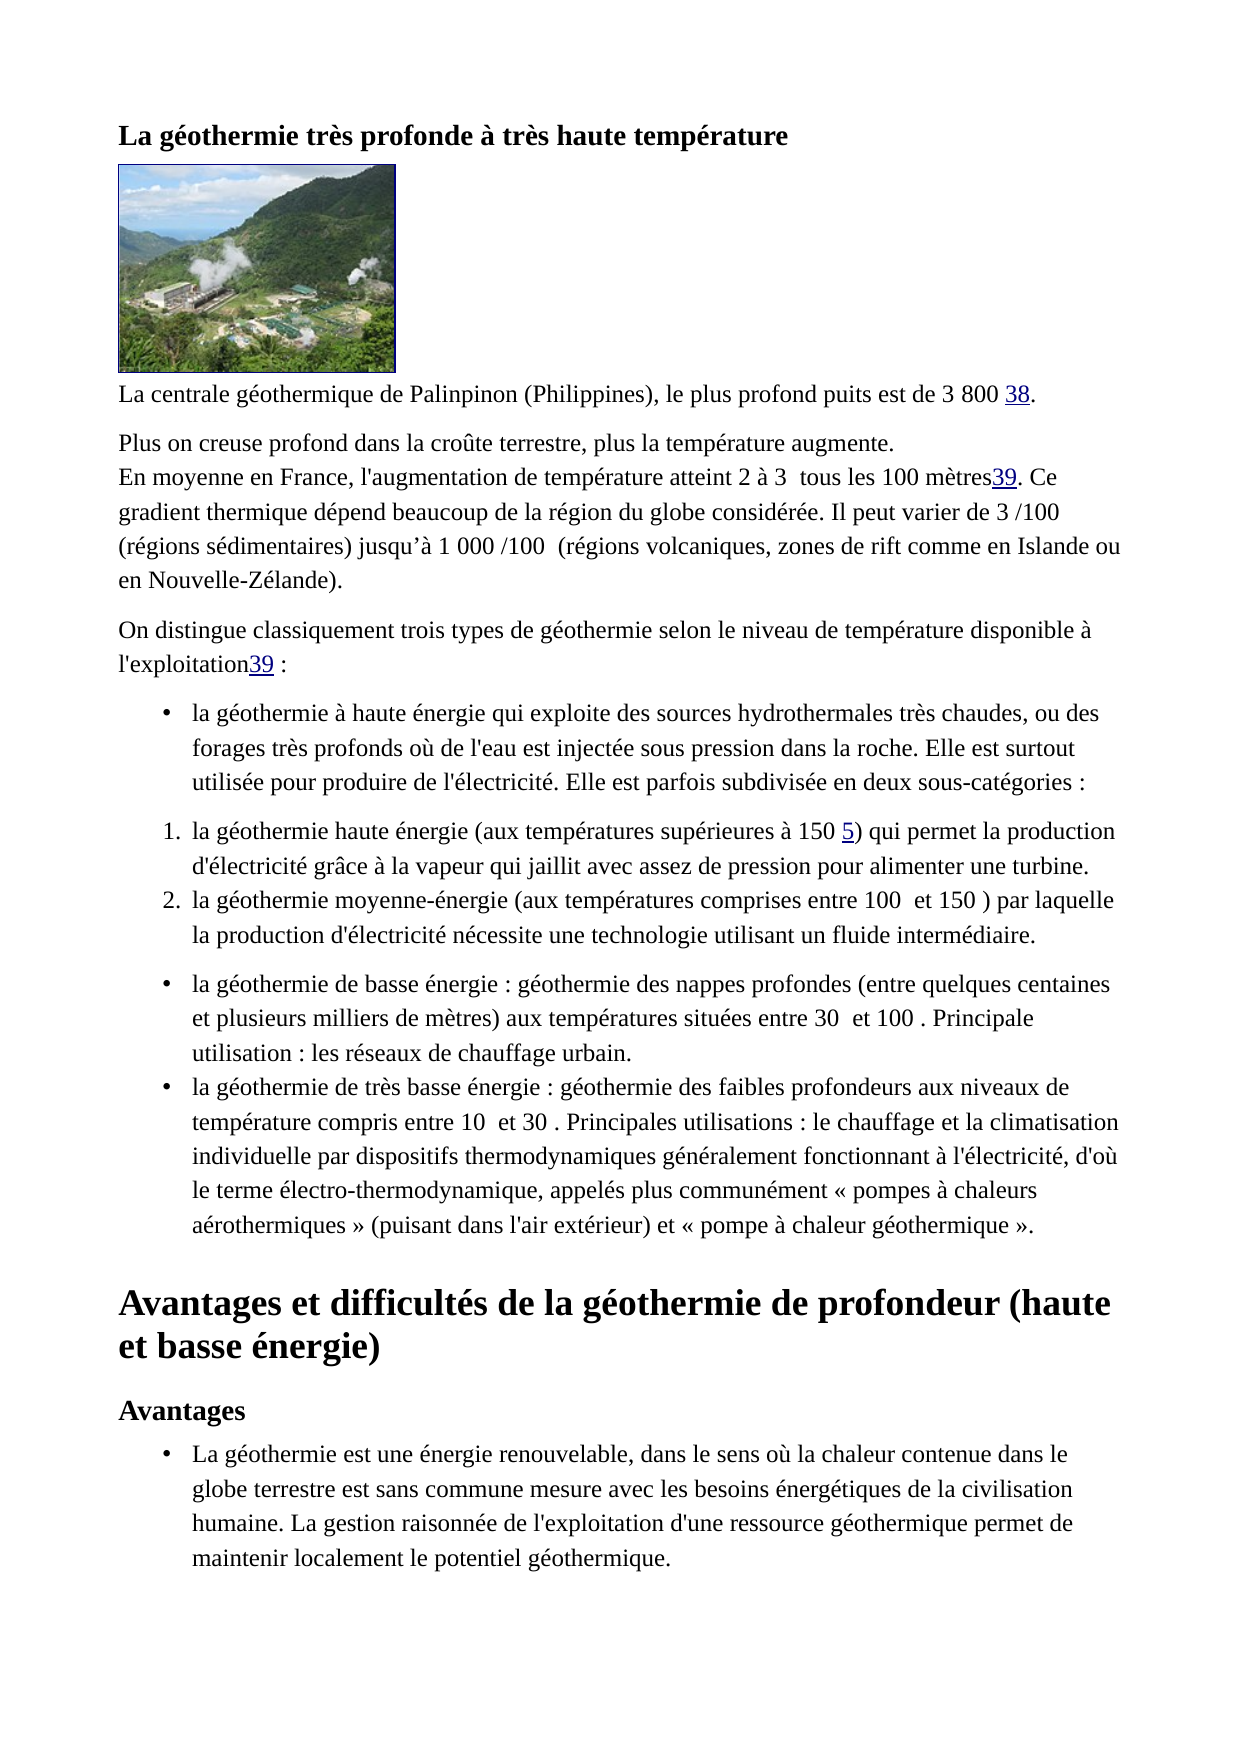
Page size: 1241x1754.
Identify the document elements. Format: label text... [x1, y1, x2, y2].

subtitle La géothermie très profonde à très haute température [118, 118, 1122, 152]
list La géothermie est une énergie renouvelable, dans le sens où la chaleur contenue dans le globe terrestre est sans commune mesure avec les besoins énergétiques de la civilisation humaine. La gestion raisonnée de l'exploitation d'une ressource géothermique permet de maintenir localement le potentiel géothermique. [162, 1439, 1122, 1572]
text Plus on creuse profond dans la croûte terrestre, plus la température augmente. En moyenne en France, l'augmentation de température atteint 2 à 3 tous les 100 mètres39. Ce gradient thermique dépend beaucoup de la région du globe considérée. Il peut varier de 3 /100 (régions sédimentaires) jusqu’à 1 000 /100 (régions volcaniques, zones de rift comme en Islande ou en Nouvelle-Zélande). [118, 428, 1122, 594]
list la géothermie de très basse énergie : géothermie des faibles profondeurs aux niveaux de température compris entre 10 et 30 . Principales utilisations : le chauffage et la climatisation individuelle par dispositifs thermodynamiques généralement fonctionnant à l'électricité, d'où le terme électro-thermodynamique, appelés plus communément « pompes à chaleurs aérothermiques » (puisant dans l'air extérieur) et « pompe à chaleur géothermique ». [162, 1072, 1122, 1239]
list la géothermie haute énergie (aux températures supérieures à 150 5) qui permet la production d'électricité grâce à la vapeur qui jaillit avec assez de pression pour alimenter une turbine. [162, 816, 1122, 879]
text La centrale géothermique de Palinpinon (Philippines), le plus profond puits est de 3 800 38. [118, 379, 1122, 407]
subtitle Avantages et difficultés de la géothermie de profondeur (haute et basse énergie) [118, 1280, 1122, 1366]
text On distingue classiquement trois types de géothermie selon le niveau de température disponible à l'exploitation39 : [118, 615, 1122, 678]
list la géothermie de basse énergie : géothermie des nappes profondes (entre quelques centaines et plusieurs milliers de mètres) aux températures situées entre 30 et 100 . Principale utilisation : les réseaux de chauffage urbain. [162, 969, 1122, 1066]
list la géothermie moyenne-énergie (aux températures comprises entre 100 et 150 ) par laquelle la production d'électricité nécessite une technologie utilisant un fluide intermédiaire. [162, 885, 1122, 948]
subtitle Avantages [118, 1393, 1122, 1427]
picture [119, 165, 394, 372]
list la géothermie à haute énergie qui exploite des sources hydrothermales très chaudes, ou des forages très profonds où de l'eau est injectée sous pression dans la roche. Elle est surtout utilisée pour produire de l'électricité. Elle est parfois subdivisée en deux sous-catégories : [162, 698, 1122, 796]
